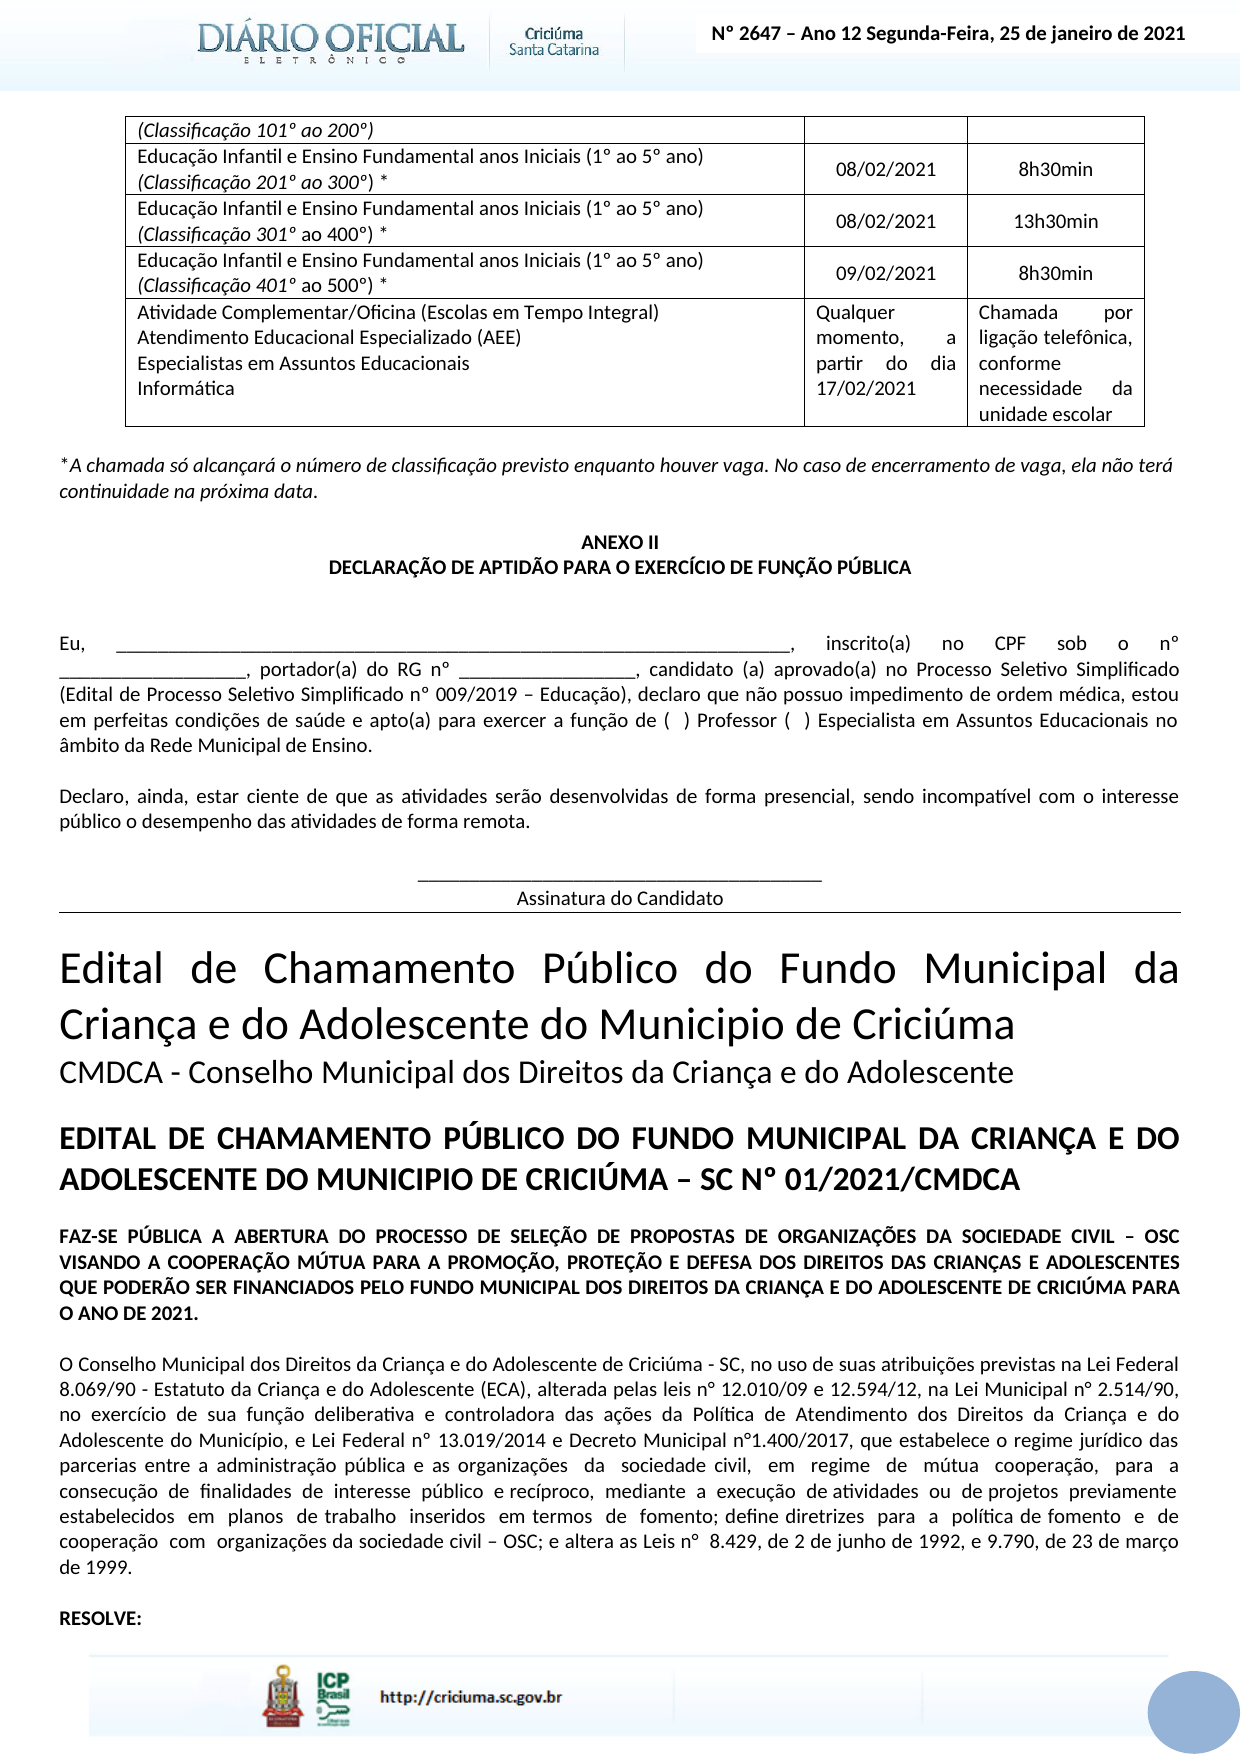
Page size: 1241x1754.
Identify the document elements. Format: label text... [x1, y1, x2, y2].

table_cell Atividade Complementar/Oficina (Escolas em Tempo Integral) Atendimento Educacional Especializado (AEE) Especialistas em Assuntos Educacionais Informática [126, 299, 804, 426]
text Assinatura do Candidato [59, 885, 1181, 912]
text Eu, ­_________________________________________________________________, inscrito(a) no CPF sob o nº __________________, portador(a) do RG nº _________________, candidato (a) aprovado(a) no Processo Seletivo Simplificado (Edital de Processo Seletivo Simplificado nº 009/2019 – Educação), declaro que não possuo impedimento de ordem médica, estou em perfeitas condições de saúde e apto(a) para exercer a função de ( ) Professor ( ) Especialista em Assuntos Educacionais no âmbito da Rede Municipal de Ensino. [59, 631, 1181, 758]
text Edital de Chamamento Público do Fundo Municipal da Criança e do Adolescente do Municipio de Criciúma [59, 939, 1181, 1051]
table_cell 8h30min [968, 144, 1144, 194]
text *A chamada só alcançará o número de classificação previsto enquanto houver vaga. No caso de encerramento de vaga, ela não terá continuidade na próxima data. [59, 453, 1181, 503]
table_cell 8h30min [968, 247, 1144, 298]
table_cell Educação Infantil e Ensino Fundamental anos Iniciais (1º ao 5º ano) (Classificação 201º ao 300º) * [126, 144, 804, 194]
table_cell 09/02/2021 [805, 247, 967, 298]
text FAZ-SE PÚBLICA A ABERTURA DO PROCESSO DE SELEÇÃO DE PROPOSTAS DE ORGANIZAÇÕES DA SOCIEDADE CIVIL – OSC VISANDO A COOPERAÇÃO MÚTUA PARA A PROMOÇÃO, PROTEÇÃO E DEFESA DOS DIREITOS DAS CRIANÇAS E ADOLESCENTES QUE PODERÃO SER FINANCIADOS PELO FUNDO MUNICIPAL DOS DIREITOS DA CRIANÇA E DO ADOLESCENTE DE CRICIÚMA PARA O ANO DE 2021. [59, 1224, 1181, 1325]
table_cell 13h30min [968, 195, 1144, 246]
table_cell Educação Infantil e Ensino Fundamental anos Iniciais (1º ao 5º ano) (Classificação 301º ao 400º) * [126, 195, 804, 246]
text O Conselho Municipal dos Direitos da Criança e do Adolescente de Criciúma - SC, no uso de suas atribuições previstas na Lei Federal 8.069/90 - Estatuto da Criança e do Adolescente (ECA), alterada pelas leis n° 12.010/09 e 12.594/12, na Lei Municipal n° 2.514/90, no exercício de sua função deliberativa e controladora das ações da Política de Atendimento dos Direitos da Criança e do Adolescente do Município, e Lei Federal nº 13.019/2014 e Decreto Municipal n°1.400/2017, que estabelece o regime jurídico das parcerias entre a administração pública e as organizações da sociedade civil, em regime de mútua cooperação, para a consecução de finalidades de interesse público e recíproco, mediante a execução de atividades ou de projetos previamente estabelecidos em planos de trabalho inseridos em termos de fomento; define diretrizes para a política de fomento e de cooperação com organizações da sociedade civil – OSC; e altera as Leis n° 8.429, de 2 de junho de 1992, e 9.790, de 23 de março de 1999. [59, 1351, 1181, 1579]
table_cell Educação Infantil e Ensino Fundamental anos Iniciais (1º ao 5º ano) (Classificação 401º ao 500º) * [126, 247, 804, 298]
text _______________________________________ [59, 859, 1181, 885]
table_cell 08/02/2021 [805, 195, 967, 246]
text DECLARAÇÃO DE APTIDÃO PARA O EXERCÍCIO DE FUNÇÃO PÚBLICA [59, 554, 1181, 580]
text Declaro, ainda, estar ciente de que as atividades serão desenvolvidas de forma presencial, sendo incompatível com o interesse público o desempenho das atividades de forma remota. [59, 783, 1181, 834]
table_cell Chamada por ligação telefônica, conforme necessidade da unidade escolar [968, 299, 1144, 426]
table_cell Qualquer momento, a partir do dia 17/02/2021 [805, 299, 967, 426]
table_cell [805, 117, 967, 142]
table_cell (Classificação 101º ao 200º) [126, 117, 804, 142]
text CMDCA - Conselho Municipal dos Direitos da Criança e do Adolescente [59, 1051, 1181, 1091]
table_cell [968, 117, 1144, 142]
table_cell 08/02/2021 [805, 144, 967, 194]
text EDITAL DE CHAMAMENTO PÚBLICO DO FUNDO MUNICIPAL DA CRIANÇA E DO ADOLESCENTE DO MUNICIPIO DE CRICIÚMA – SC Nº 01/2021/CMDCA [59, 1117, 1181, 1198]
text RESOLVE: [59, 1605, 1181, 1630]
text ANEXO II [59, 529, 1181, 554]
